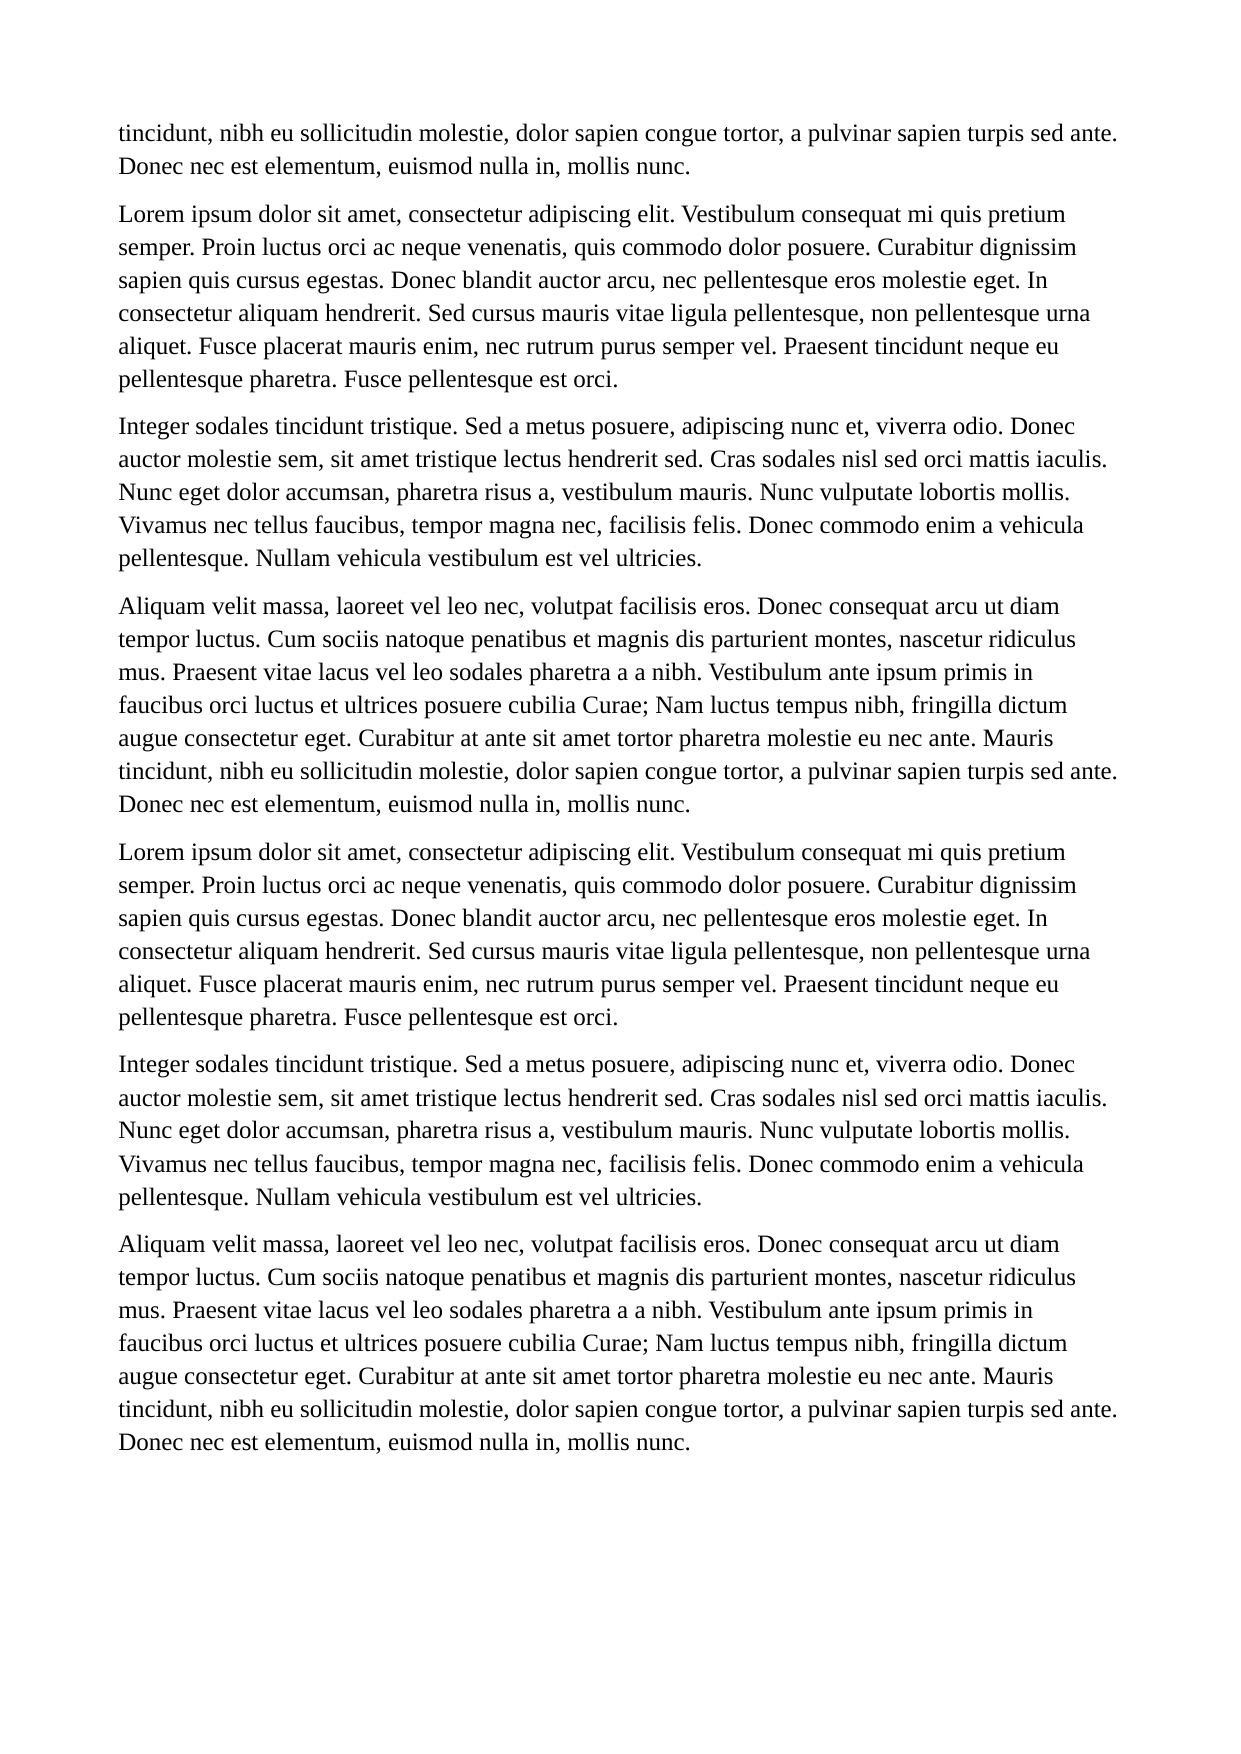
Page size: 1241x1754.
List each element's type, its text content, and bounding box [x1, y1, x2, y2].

text tincidunt, nibh eu sollicitudin molestie, dolor sapien congue tortor, a pulvinar sapien turpis sed ante. Donec nec est elementum, euismod nulla in, mollis nunc. [118, 118, 1122, 180]
text Lorem ipsum dolor sit amet, consectetur adipiscing elit. Vestibulum consequat mi quis pretium semper. Proin luctus orci ac neque venenatis, quis commodo dolor posuere. Curabitur dignissim sapien quis cursus egestas. Donec blandit auctor arcu, nec pellentesque eros molestie eget. In consectetur aliquam hendrerit. Sed cursus mauris vitae ligula pellentesque, non pellentesque urna aliquet. Fusce placerat mauris enim, nec rutrum purus semper vel. Praesent tincidunt neque eu pellentesque pharetra. Fusce pellentesque est orci. [118, 199, 1122, 393]
text Aliquam velit massa, laoreet vel leo nec, volutpat facilisis eros. Donec consequat arcu ut diam tempor luctus. Cum sociis natoque penatibus et magnis dis parturient montes, nascetur ridiculus mus. Praesent vitae lacus vel leo sodales pharetra a a nibh. Vestibulum ante ipsum primis in faucibus orci luctus et ultrices posuere cubilia Curae; Nam luctus tempus nibh, fringilla dictum augue consectetur eget. Curabitur at ante sit amet tortor pharetra molestie eu nec ante. Mauris tincidunt, nibh eu sollicitudin molestie, dolor sapien congue tortor, a pulvinar sapien turpis sed ante. Donec nec est elementum, euismod nulla in, mollis nunc. [118, 1229, 1122, 1456]
text Integer sodales tincidunt tristique. Sed a metus posuere, adipiscing nunc et, viverra odio. Donec auctor molestie sem, sit amet tristique lectus hendrerit sed. Cras sodales nisl sed orci mattis iaculis. Nunc eget dolor accumsan, pharetra risus a, vestibulum mauris. Nunc vulputate lobortis mollis. Vivamus nec tellus faucibus, tempor magna nec, facilisis felis. Donec commodo enim a vehicula pellentesque. Nullam vehicula vestibulum est vel ultricies. [118, 411, 1122, 572]
text Aliquam velit massa, laoreet vel leo nec, volutpat facilisis eros. Donec consequat arcu ut diam tempor luctus. Cum sociis natoque penatibus et magnis dis parturient montes, nascetur ridiculus mus. Praesent vitae lacus vel leo sodales pharetra a a nibh. Vestibulum ante ipsum primis in faucibus orci luctus et ultrices posuere cubilia Curae; Nam luctus tempus nibh, fringilla dictum augue consectetur eget. Curabitur at ante sit amet tortor pharetra molestie eu nec ante. Mauris tincidunt, nibh eu sollicitudin molestie, dolor sapien congue tortor, a pulvinar sapien turpis sed ante. Donec nec est elementum, euismod nulla in, mollis nunc. [118, 591, 1122, 818]
text Lorem ipsum dolor sit amet, consectetur adipiscing elit. Vestibulum consequat mi quis pretium semper. Proin luctus orci ac neque venenatis, quis commodo dolor posuere. Curabitur dignissim sapien quis cursus egestas. Donec blandit auctor arcu, nec pellentesque eros molestie eget. In consectetur aliquam hendrerit. Sed cursus mauris vitae ligula pellentesque, non pellentesque urna aliquet. Fusce placerat mauris enim, nec rutrum purus semper vel. Praesent tincidunt neque eu pellentesque pharetra. Fusce pellentesque est orci. [118, 837, 1122, 1031]
text Integer sodales tincidunt tristique. Sed a metus posuere, adipiscing nunc et, viverra odio. Donec auctor molestie sem, sit amet tristique lectus hendrerit sed. Cras sodales nisl sed orci mattis iaculis. Nunc eget dolor accumsan, pharetra risus a, vestibulum mauris. Nunc vulputate lobortis mollis. Vivamus nec tellus faucibus, tempor magna nec, facilisis felis. Donec commodo enim a vehicula pellentesque. Nullam vehicula vestibulum est vel ultricies. [118, 1049, 1122, 1210]
